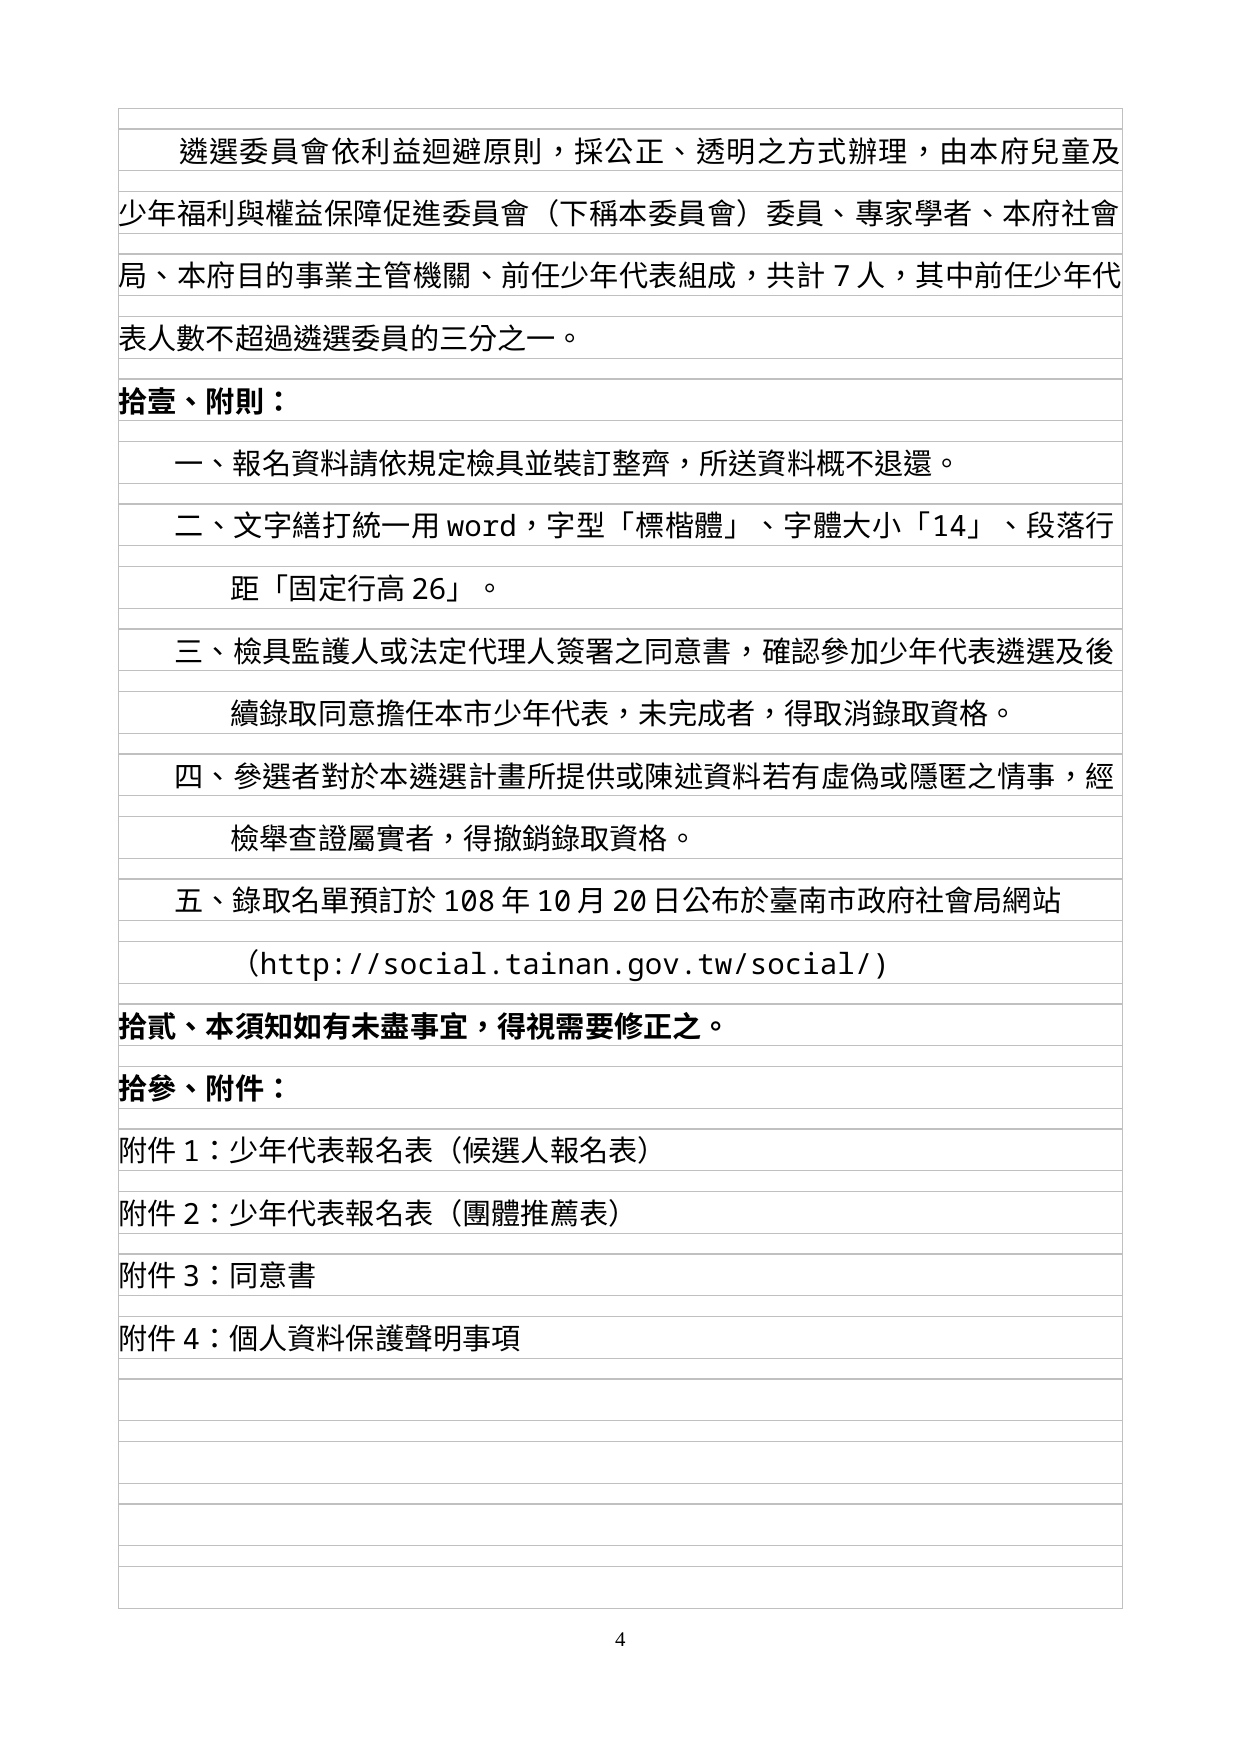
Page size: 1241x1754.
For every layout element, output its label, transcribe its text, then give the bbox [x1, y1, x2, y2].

text [119, 296, 1122, 316]
text [119, 1046, 1122, 1066]
text 四、參選者對於本遴選計畫所提供或陳述資料若有虛偽或隱匿之情事，經 [174, 755, 1115, 795]
text [174, 546, 1115, 566]
text 續錄取同意擔任本市少年代表，未完成者，得取消錄取資格。 [174, 692, 1115, 733]
text [119, 359, 1122, 378]
text 一、報名資料請依規定檢具並裝訂整齊，所送資料概不退還。 [174, 442, 1115, 483]
text [174, 796, 1115, 816]
text [119, 234, 1122, 253]
text 附件2：少年代表報名表（團體推薦表） [119, 1192, 1122, 1233]
text [174, 921, 1115, 941]
text 拾壹、附則： [119, 380, 1122, 420]
text [119, 984, 1115, 1003]
text [174, 859, 1115, 878]
text 遴選委員會依利益迴避原則，採公正、透明之方式辦理，由本府兒童及 [119, 130, 1122, 170]
text [174, 421, 1115, 441]
text （http://social.tainan.gov.tw/social/) [174, 942, 1115, 983]
text 拾貳、本須知如有未盡事宜，得視需要修正之。 [119, 1005, 1115, 1045]
text [119, 1234, 1122, 1253]
text 檢舉查證屬實者，得撤銷錄取資格。 [174, 817, 1115, 858]
text 五、錄取名單預訂於108年10月20日公布於臺南市政府社會局網站 [174, 880, 1115, 920]
text 表人數不超過遴選委員的三分之一。 [119, 317, 1122, 358]
text [119, 1296, 1122, 1316]
text 少年福利與權益保障促進委員會（下稱本委員會）委員、專家學者、本府社會 [119, 192, 1122, 233]
text [119, 171, 1122, 191]
text 距「固定行高26」。 [174, 567, 1115, 608]
text [174, 484, 1115, 503]
text [119, 109, 1122, 128]
text [119, 1109, 1122, 1128]
text [119, 1171, 1122, 1191]
text [174, 671, 1115, 691]
text 三、檢具監護人或法定代理人簽署之同意書，確認參加少年代表遴選及後 [174, 630, 1115, 670]
text 二、文字繕打統一用word，字型「標楷體」、字體大小「14」、段落行 [174, 505, 1115, 545]
text 拾參、附件： [119, 1067, 1122, 1108]
text 局、本府目的事業主管機關、前任少年代表組成，共計7人，其中前任少年代 [119, 255, 1122, 295]
text 附件4：個人資料保護聲明事項 [119, 1317, 1122, 1358]
text 附件1：少年代表報名表（候選人報名表） [119, 1130, 1122, 1170]
text [174, 734, 1115, 753]
text [174, 609, 1115, 628]
text 附件3：同意書 [119, 1255, 1122, 1295]
